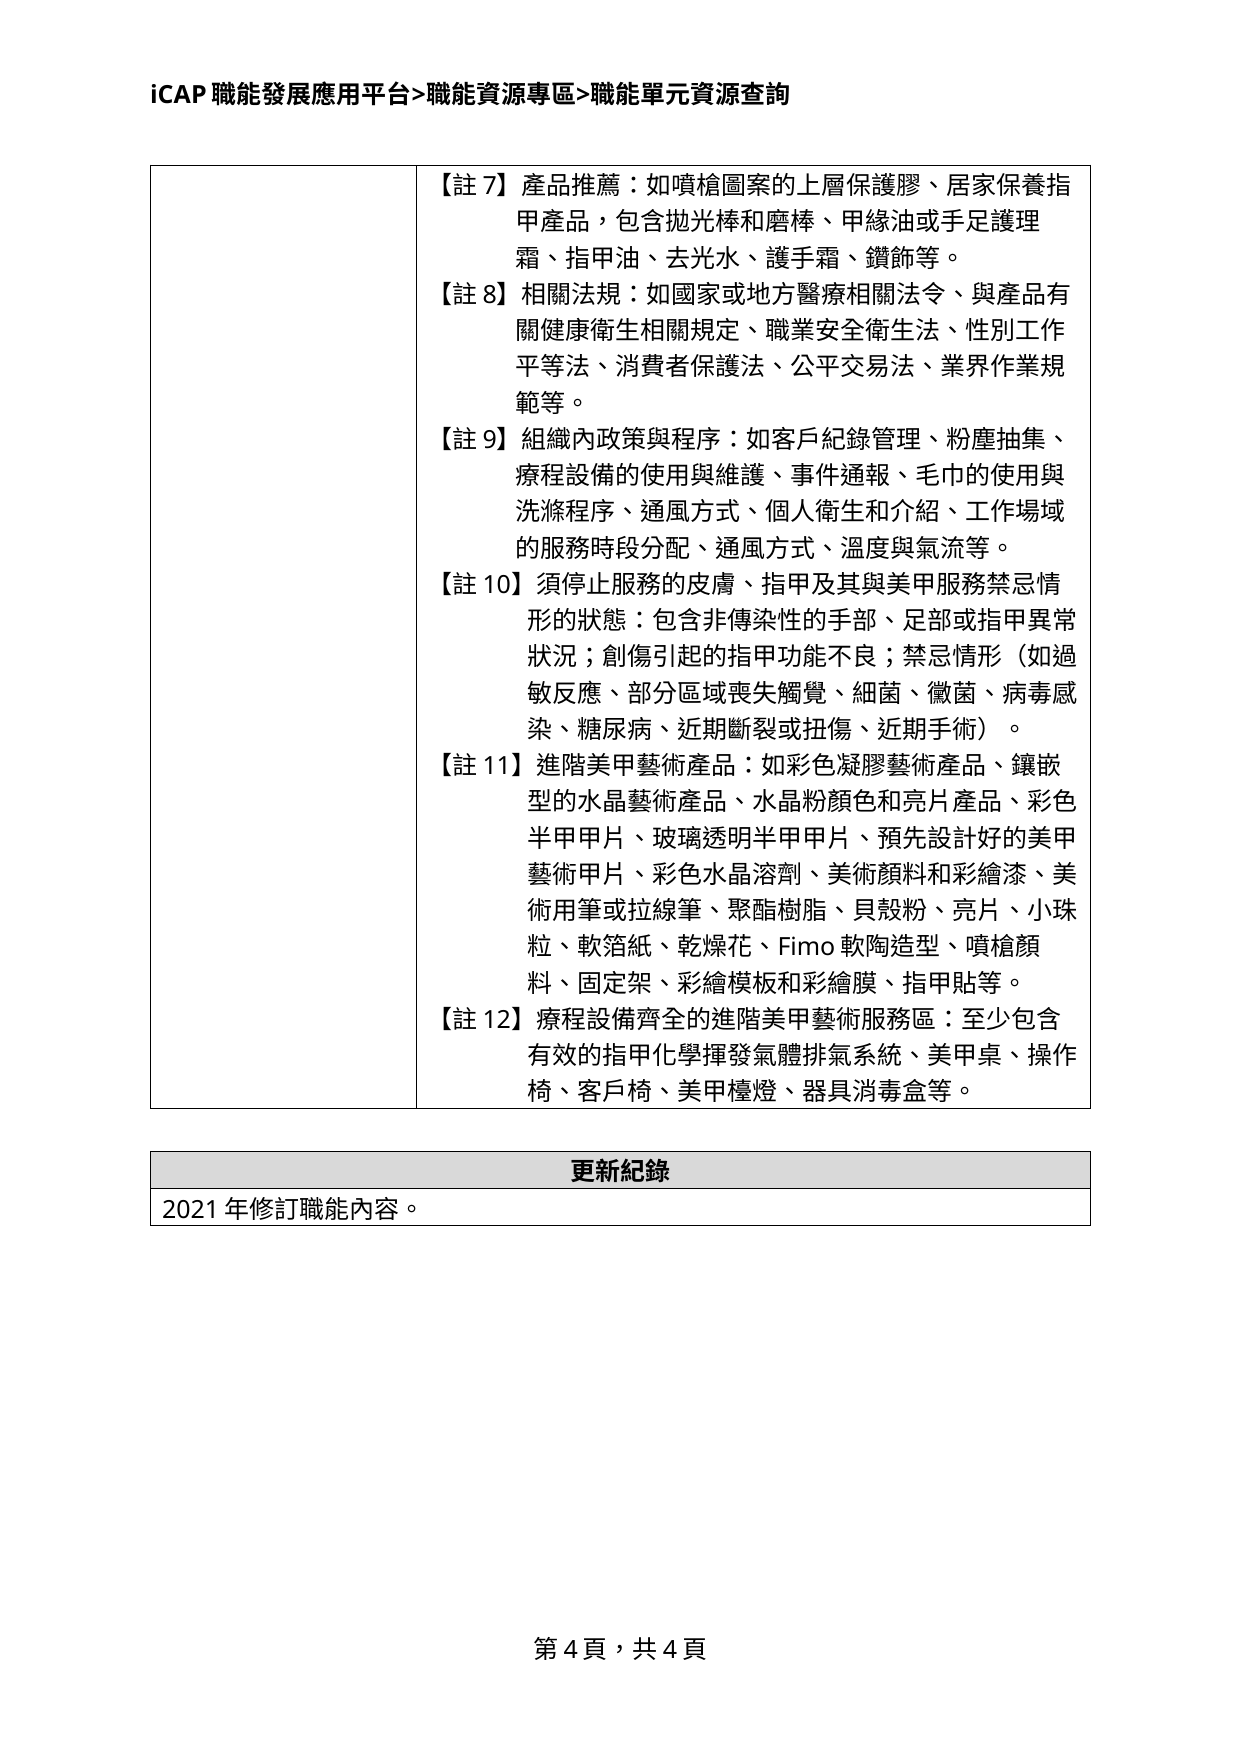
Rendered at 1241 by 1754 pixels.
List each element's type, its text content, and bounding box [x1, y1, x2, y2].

table_cell 【註7】產品推薦：如噴槍圖案的上層保護膠、居家保養指甲產品，包含拋光棒和磨棒、甲緣油或手足護理霜、指甲油、去光水、護手霜、鑽飾等。 【註8】相關法規：如國家或地方醫療相關法令、與產品有關健康衛生相關規定、職業安全衛生法、性別工作平等法、消費者保護法、公平交易法、業界作業規範等。 【註9】組織內政策與程序：如客戶紀錄管理、粉塵抽集、療程設備的使用與維護、事件通報、毛巾的使用與洗滌程序、通風方式、個人衛生和介紹、工作場域的服務時段分配、通風方式、溫度與氣流等。 【註10】須停止服務的皮膚、指甲及其與美甲服務禁忌情形的狀態：包含非傳染性的手部、足部或指甲異常狀況；創傷引起的指甲功能不良；禁忌情形（如過敏反應、部分區域喪失觸覺、細菌、黴菌、病毒感染、糖尿病、近期斷裂或扭傷、近期手術）。 【註11】進階美甲藝術產品：如彩色凝膠藝術產品、鑲嵌型的水晶藝術產品、水晶粉顏色和亮片產品、彩色半甲甲片、玻璃透明半甲甲片、預先設計好的美甲藝術甲片、彩色水晶溶劑、美術顏料和彩繪漆、美術用筆或拉線筆、聚酯樹脂、貝殼粉、亮片、小珠粒、軟箔紙、乾燥花、Fimo軟陶造型、噴槍顏料、固定架、彩繪模板和彩繪膜、指甲貼等。 【註12】療程設備齊全的進階美甲藝術服務區：至少包含有效的指甲化學揮發氣體排氣系統、美甲桌、操作椅、客戶椅、美甲檯燈、器具消毒盒等。 [417, 166, 1090, 1108]
table_cell [151, 166, 416, 1108]
table_header 更新紀錄 [151, 1152, 1090, 1188]
table_cell 2021年修訂職能內容。 [151, 1189, 1090, 1225]
